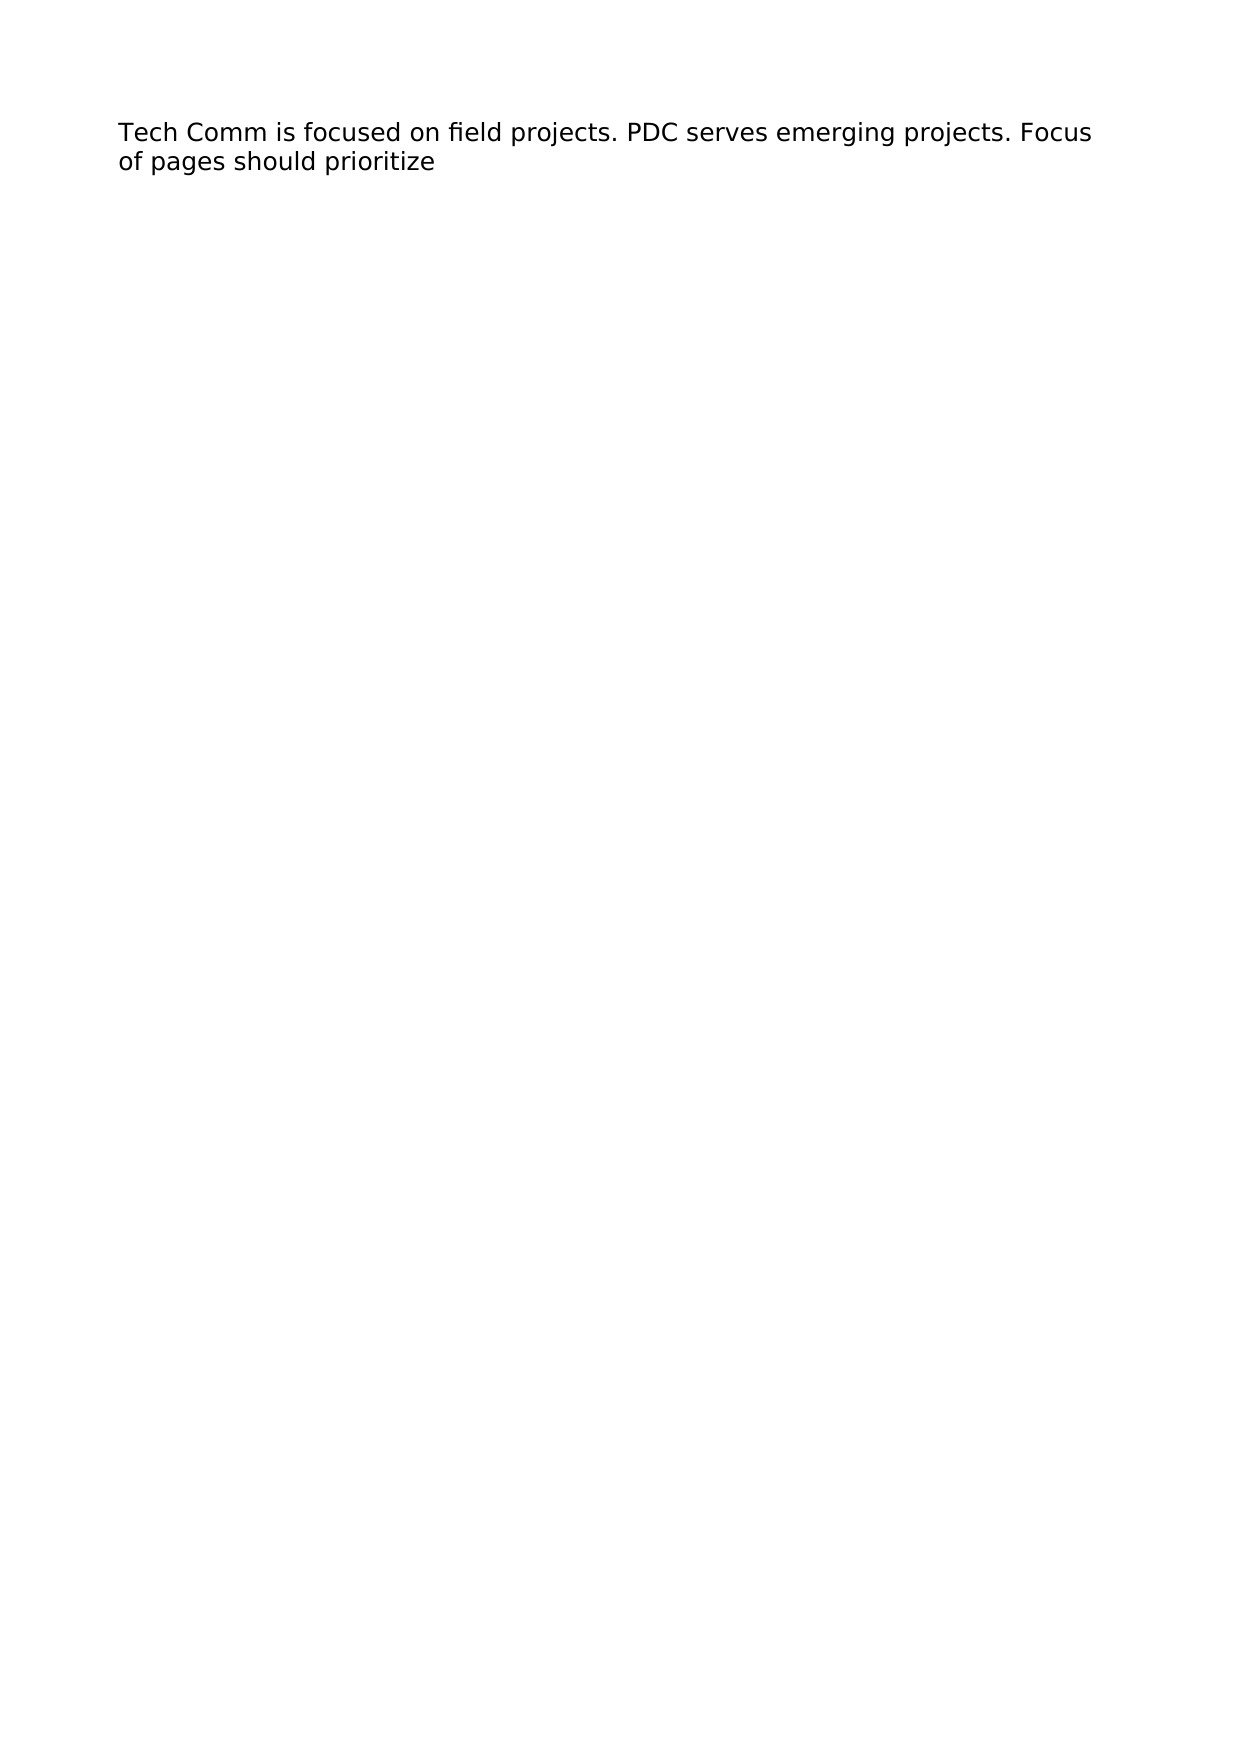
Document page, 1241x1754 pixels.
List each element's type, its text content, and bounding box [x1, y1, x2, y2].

text Tech Comm is focused on field projects. PDC serves emerging projects. Focus of pages should prioritize [118, 118, 1122, 176]
